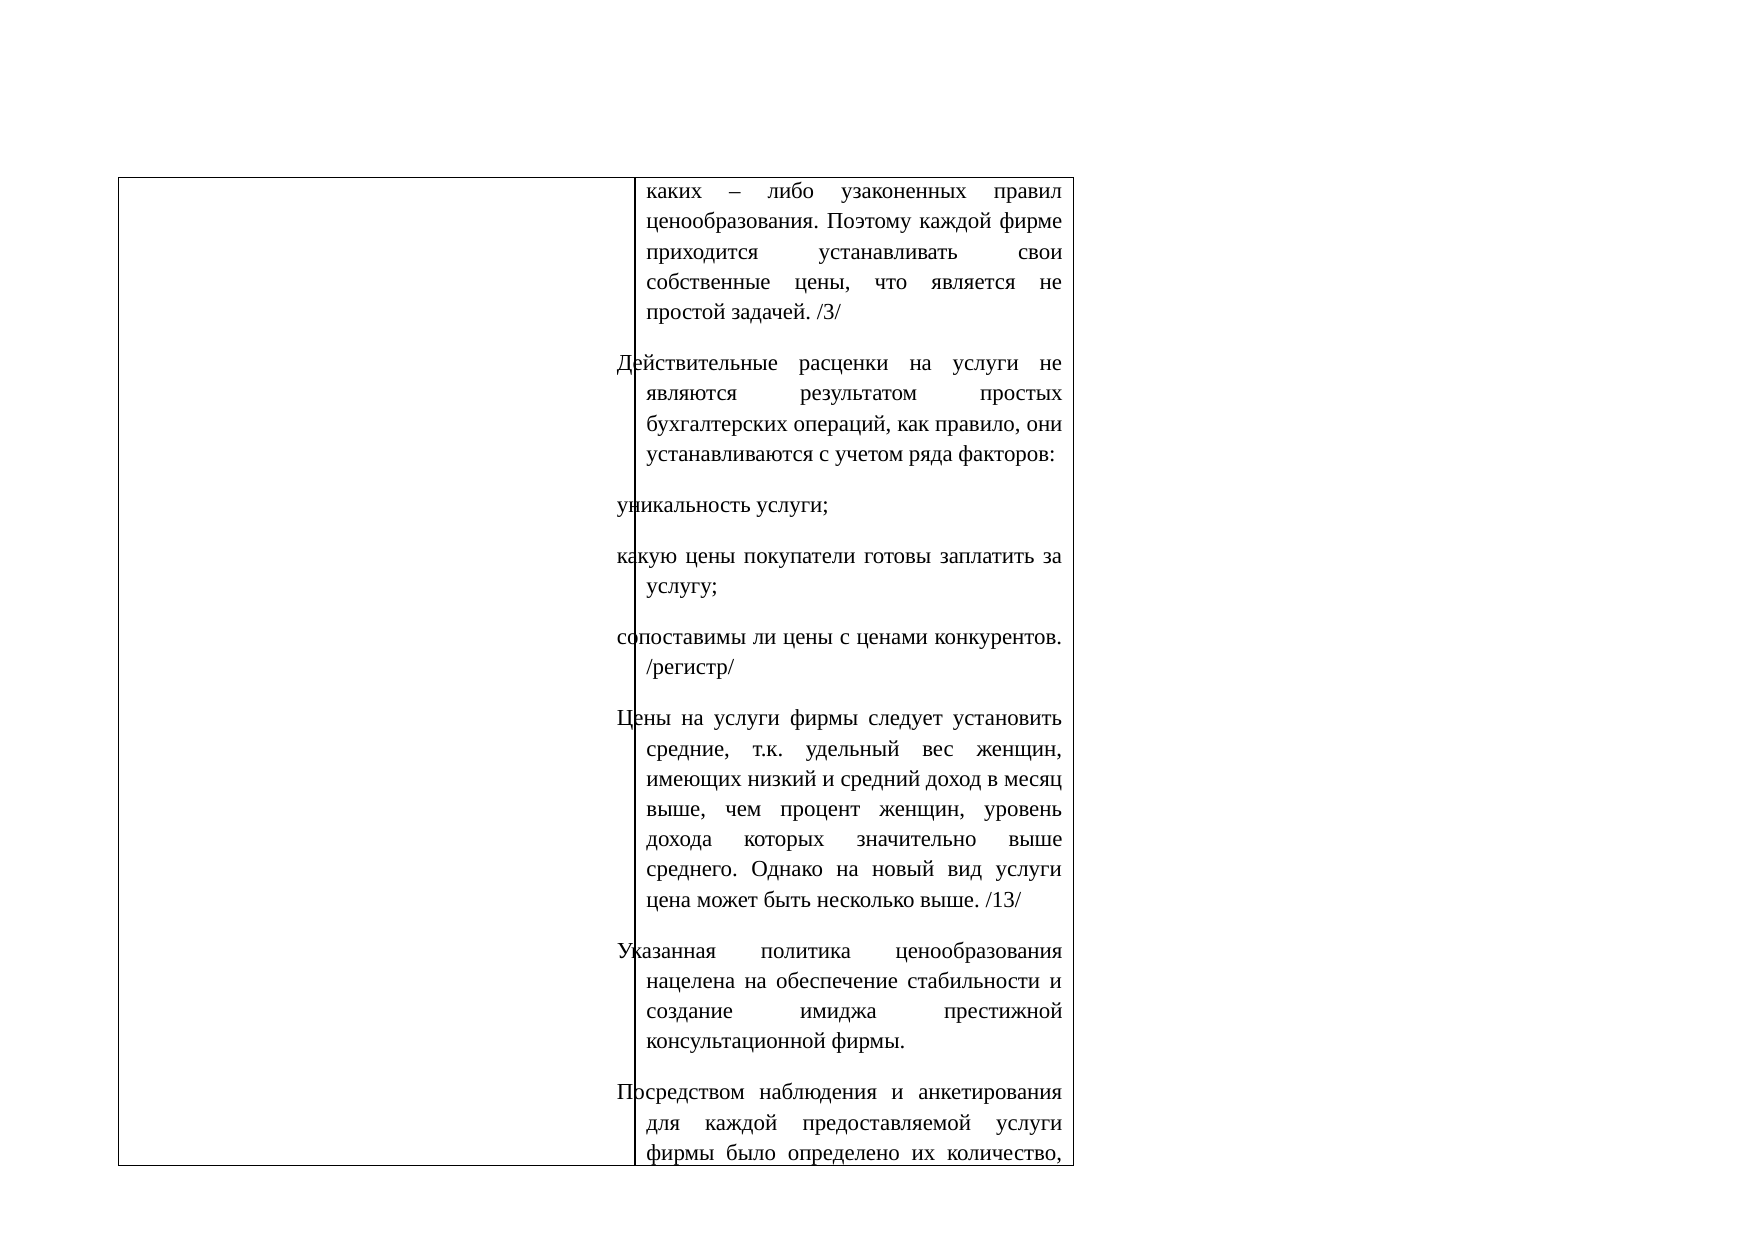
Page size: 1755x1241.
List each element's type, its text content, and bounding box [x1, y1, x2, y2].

table_header Наименование показателя1. Объем продаж в натуральном выражении2. Выручка от реализации3. Затраты на производство и реализацию4.ПрибыльПреимущества по сравнению с аналогичными услугами конкурентов1Удобное место расположение Предоставление нескольких разработанных эскизов моделейПродолжение таблицы 21Возможность создания эскиза модели на основе готового изделияТкань, фурнитура подбирается в нескольких магазинахПодбор ткани сопровождается не значительными затратами времени, т.к. используется автомобиль –Возрастные группы, летдо 16 лет 17 – 2223 – 3435 – 4546 – 60старше 60 летИтогоВозрастные группыдо 16 лет17 – 2223 – 3435 – 4546 – 60старше 60 летС низким уровнем дохода:до 1617–2223–3435–4546–60старше 60Со средним уровнем доходадо 1617–2223–3435–4546–60старше 60С высоким уровнем доходадо 1617–2223–3435–4546–60старше 60Факторы конкурентоспособности1Выгодное месторасположениеВремя работыПарковкаРасценка:Создание эскиза моделиПродолжение таблицы 61Дополнительные консультационные услугиИтогоФакторы конкурентоспособностиI. УслугаКачествоУникальностьПрестиж торговой маркиII. ЦенаПродажная ценаIII. Каналы сбытаПрямая доставкаСтепень охвата рынкаIV. Продвижение товараИндивидуальный контакт с клиентамиОриентация на потребителя, его запросы пожеланияРеклама для потребителейОбщее количество балловНаименование показателя1I.ФинансыОтношение основного и оборотного капиталаОтношение объема продаж к стоимости активовII. ПроизводствоЧисленность работниковПроизводительность трудаIII. МаркетингДоля рынкаРепутация товаров на рынкеПродолжение таблицы 81Престиж торговой маркиЧисло потребителейЦены на товарыОсновные производственные фонды1Здания в том числе:павильон из стеклопластикаТранспортные средства в том числе:Легковой автомобиль (MarkII ) Производственный и хозяйственный инвентарь в том числе:диван кресло (2 шт.)столПродолжение таблицы 91тумбавешалказеркалоНаименование1Имеющиеся в наличии:Легковой автомобиль (Mark II)Приобретаемые:ДиванКреслоПродолжение таблицы 101СтолТумбаЗеркалоВешалкаПавильон ИтогоНаименование рискаИзменение отношения властейРост налогов и инфляцияСнижение платежеспособности населенияАктивизация старых конкурентов, появление новыхВыход из строя автомобиляОтказ в аренде помещенияВозможность автомобильной катастрофыНеудачный выход на рынокВид затратПостоянные ПеременныеИтогоПервый годВторой годТретий годСтруктура капитала1Первоначальный капитал в том числе:Стартовый капиталв том числе:средства на регистрацию предприятиясредства на аренду помещениясредства на приобретение офисной мебелисредства на приобретение павильонасредства на приобретение легкового автомобиляЖурналы мод за 1998 – 2000 годПродолжение таблицы 141Непредвиденные расходыРасходы первых трех месяцев в том числезаработная плата модельера – консультантаарендная платаналоговые отчислениявыплата кредитарекламаприобретение бумагиприобретение ручекприобретение бензина АИ 92приобретение журналов№123456РасходыВ том числе:материальные затратысредства на оплату трудаамортизационные отчисленияпрочие затраты1РасходыВ том числе:Продолжение таблицы 21материальные затратысредства на оплату трудаамортизационные отчисленияпрочие затратыОбъем продаж в натуральном выраженииЦена за ед. продукцииВыручка от реализацииРыночная доля фирмы1Объем продаж, ед. услуг Цена за ед. продукцииПродолжение таблицы 21Выручка от реализацииОбъем продаж, ед. услуг Цена за ед. продукцииВыручка от реализацииРасходыв том числепостоянныепеременныеБалансОбъем продаж, ед. услугЦена за ед. продукцииВыручка от реализацииРасходыв том числепостоянныепеременныеБалансДенежные средстваостаток на счетесумма от продажИтого поступленийРасходыЗакупка материаловв том числеГСМбумагаМБП (ручка)Журналы модЗаработная платаУплата налоговАрендная платаПрочие затратыв том числеплата процентов за кредитрекламанепредвиденные расходыИтого расходовостаток1Постоянные затратыв том числе:арендаамортизационные отчислениязатраты на рекламуплата за кредитзаработная платаЖурнал ЕНВДПродолжение таблицы 11Переменные издержкив том числе:Материальные затратыв том числе:бумагаручка гелеваяИтого затрат1Постоянные затратыв том числе:арендаамортизац. отчисл–я.Продолжение таблицы 21затраты на рекламуплата за кредитзаработная платаЖурнал ЕНВДПеременные издержкив том числе:бензин АИ 92Итого затрат [119, 178, 634, 1165]
